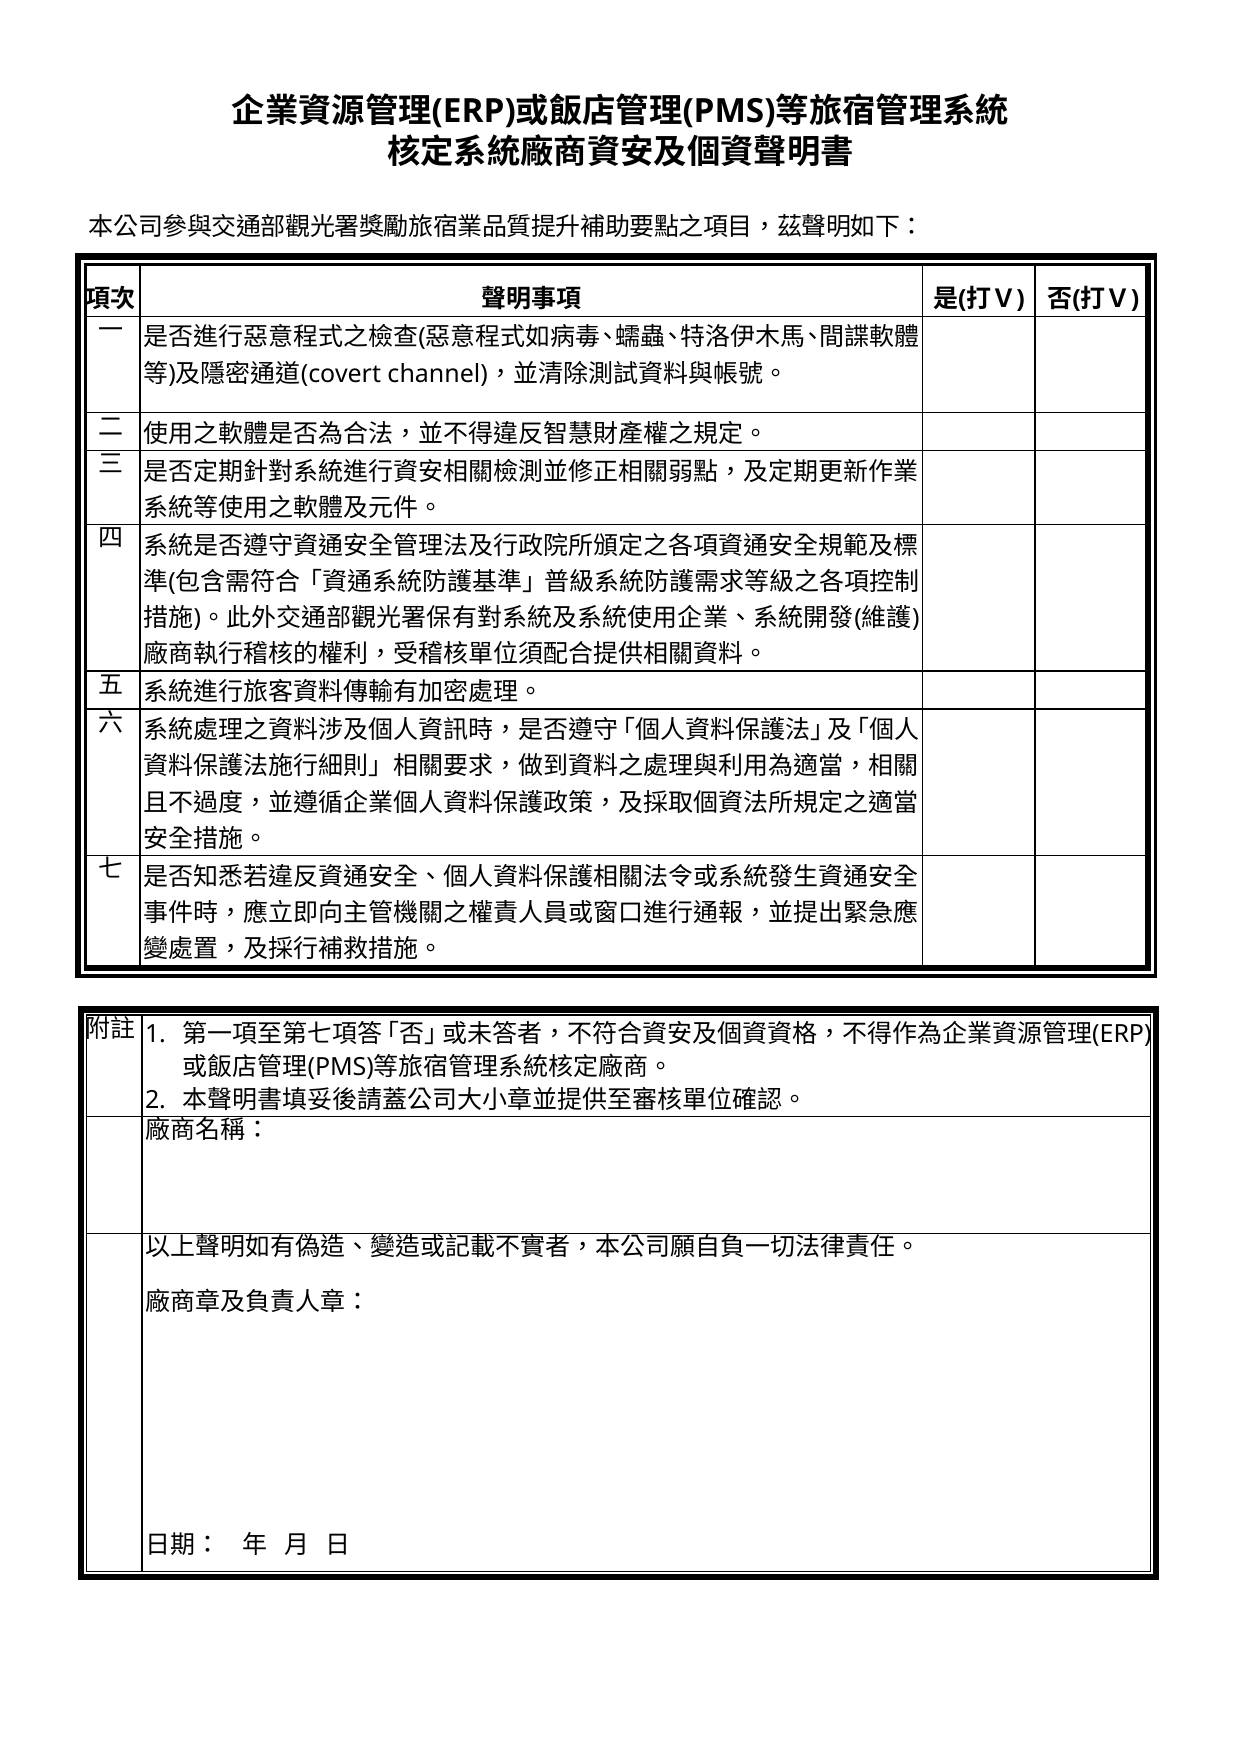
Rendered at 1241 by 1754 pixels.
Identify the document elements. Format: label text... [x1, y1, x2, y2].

table_cell [1036, 856, 1145, 965]
table_header 聲明事項 [141, 266, 922, 316]
table_cell [1036, 451, 1145, 524]
table_cell [923, 525, 1034, 670]
table_cell 是否知悉若違反資通安全、個人資料保護相關法令或系統發生資通安全事件時，應立即向主管機關之權責人員或窗口進行通報，並提出緊急應變處置，及採行補救措施。 [141, 856, 922, 965]
table_header 附註 [87, 1016, 141, 1116]
table_cell 系統進行旅客資料傳輸有加密處理。 [141, 672, 922, 708]
table_cell 五 [87, 672, 139, 708]
table_cell 一 [87, 317, 139, 412]
table_cell 系統是否遵守資通安全管理法及行政院所頒定之各項資通安全規範及標準(包含需符合「資通系統防護基準」普級系統防護需求等級之各項控制措施)。此外交通部觀光署保有對系統及系統使用企業、系統開發(維護)廠商執行稽核的權利，受稽核單位須配合提供相關資料。 [141, 525, 922, 670]
table_cell 是否定期針對系統進行資安相關檢測並修正相關弱點，及定期更新作業系統等使用之軟體及元件。 [141, 451, 922, 524]
table_cell [87, 1117, 141, 1232]
table_cell 廠商名稱： [143, 1117, 1150, 1232]
table_cell 四 [87, 525, 139, 670]
table_cell [87, 1234, 141, 1571]
table_header 項次 [81, 260, 140, 316]
table_cell [923, 317, 1034, 412]
table_cell [923, 451, 1034, 524]
table_cell 三 [87, 451, 139, 524]
table_cell [1036, 317, 1145, 412]
table_cell [1036, 710, 1145, 854]
table_cell [923, 710, 1034, 854]
table_cell 六 [87, 710, 139, 854]
table_cell [923, 856, 1034, 965]
table_cell [1036, 525, 1145, 670]
table_cell 系統處理之資料涉及個人資訊時，是否遵守「個人資料保護法」及「個人資料保護法施行細則」相關要求，做到資料之處理與利用為適當，相關且不過度，並遵循企業個人資料保護政策，及採取個資法所規定之適當安全措施。 [141, 710, 922, 854]
table_header 第一項至第七項答「否」或未答者，不符合資安及個資資格，不得作為企業資源管理(ERP)或飯店管理(PMS)等旅宿管理系統核定廠商。 本聲明書填妥後請蓋公司大小章並提供至審核單位確認。 [143, 1016, 1150, 1116]
table_cell [1036, 413, 1145, 449]
table_cell 使用之軟體是否為合法，並不得違反智慧財產權之規定。 [141, 413, 922, 449]
text 核定系統廠商資安及個資聲明書 [89, 130, 1152, 172]
table_header 否(打Ｖ) [1036, 266, 1145, 316]
table_cell [923, 413, 1034, 449]
table_cell [923, 672, 1034, 708]
table_cell [1036, 672, 1145, 708]
table_cell 七 [87, 856, 139, 965]
table_cell 二 [87, 413, 139, 449]
table_cell 是否進行惡意程式之檢查(惡意程式如病毒、蠕蟲、特洛伊木馬、間諜軟體等)及隱密通道(covert channel)，並清除測試資料與帳號。 [141, 317, 922, 412]
text 本公司參與交通部觀光署獎勵旅宿業品質提升補助要點之項目，茲聲明如下： [89, 214, 1152, 241]
table_cell 以上聲明如有偽造、變造或記載不實者，本公司願自負一切法律責任。 廠商章及負責人章： 日期： 年 月 日 [143, 1234, 1150, 1571]
text 企業資源管理(ERP)或飯店管理(PMS)等旅宿管理系統 [89, 89, 1152, 130]
table_header 是(打Ｖ) [923, 266, 1034, 316]
